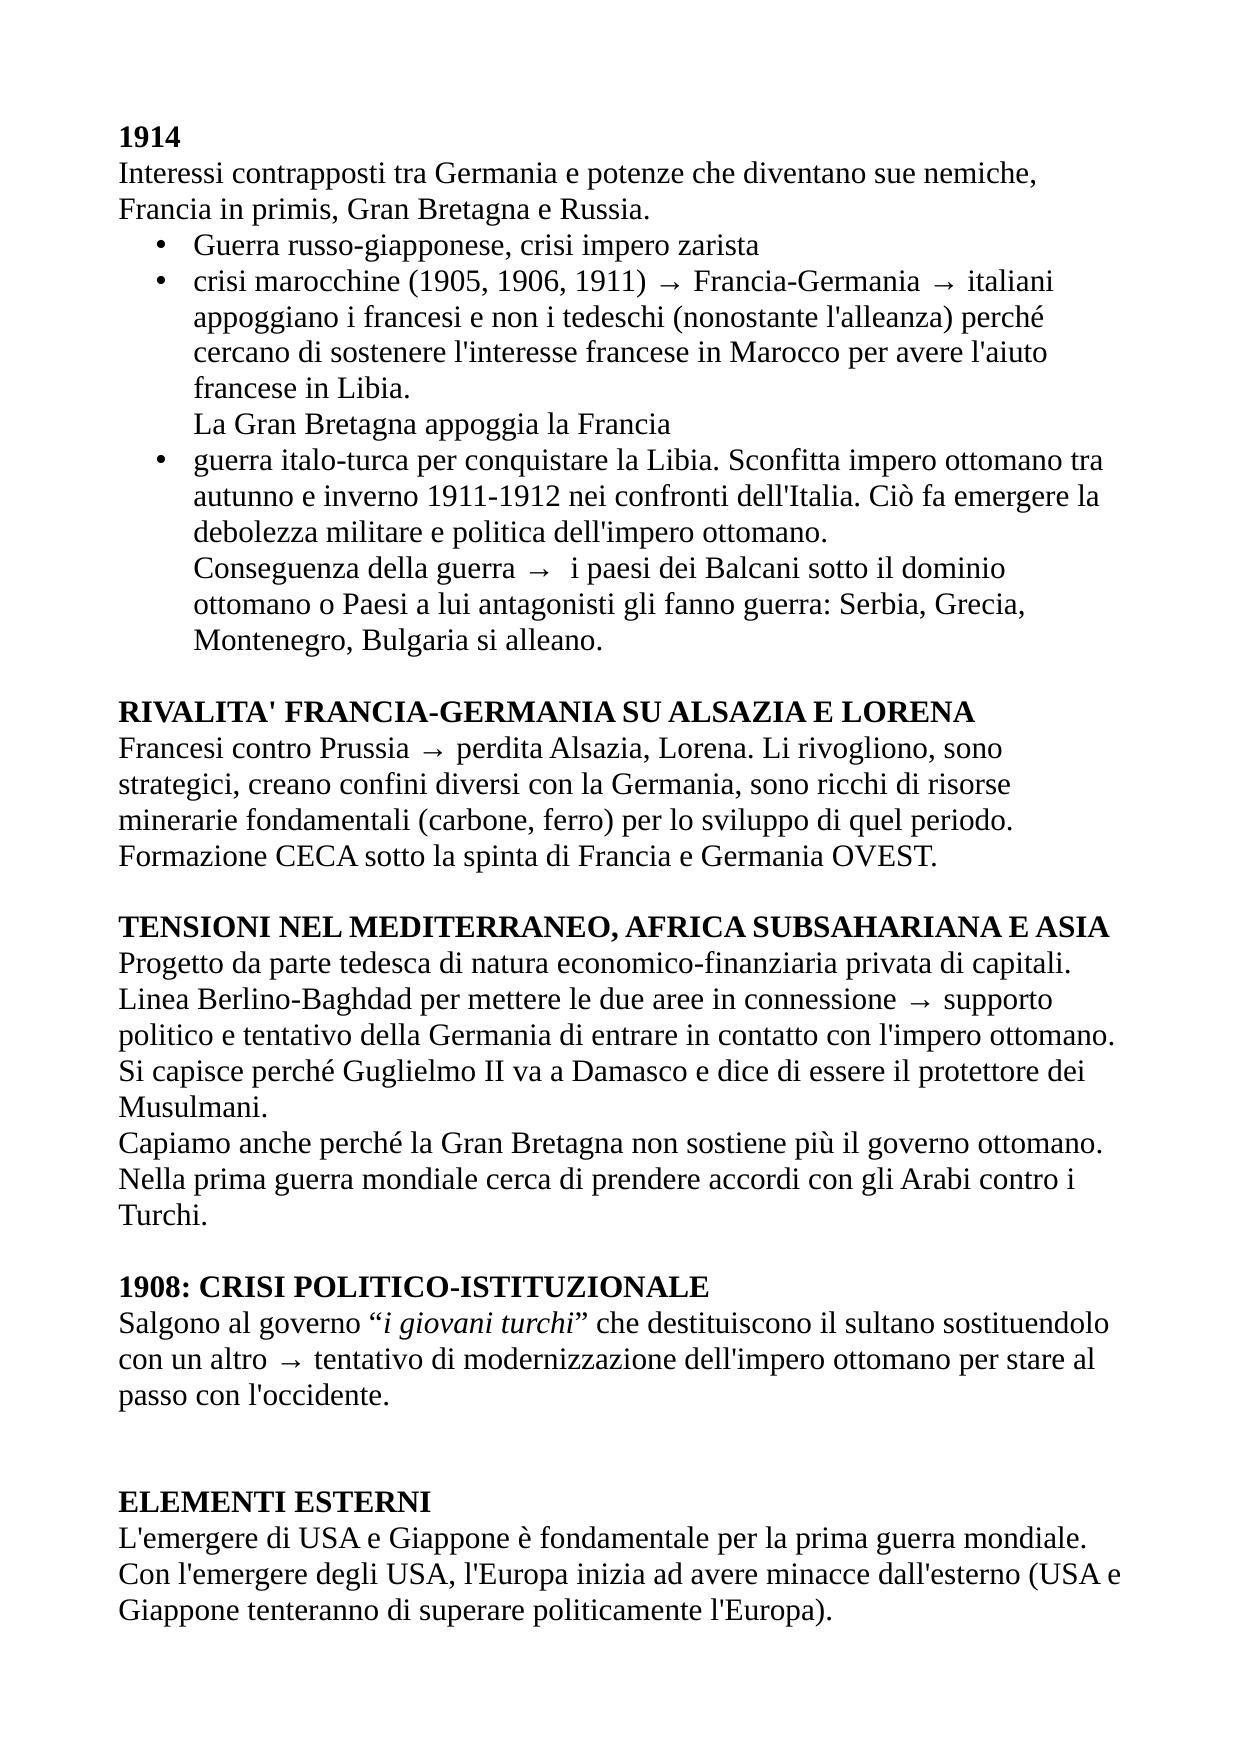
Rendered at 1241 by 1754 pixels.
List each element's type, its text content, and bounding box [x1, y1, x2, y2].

text RIVALITA' FRANCIA-GERMANIA SU ALSAZIA E LORENA [118, 693, 1122, 729]
text Linea Berlino-Baghdad per mettere le due aree in connessione → supporto politico e tentativo della Germania di entrare in contatto con l'impero ottomano. [118, 981, 1122, 1052]
text Si capisce perché Guglielmo II va a Damasco e dice di essere il protettore dei Musulmani. [118, 1052, 1122, 1124]
list La Gran Bretagna appoggia la Francia [156, 406, 1122, 442]
text Formazione CECA sotto la spinta di Francia e Germania OVEST. [118, 837, 1122, 873]
list guerra italo-turca per conquistare la Libia. Sconfitta impero ottomano tra autunno e inverno 1911-1912 nei confronti dell'Italia. Ciò fa emergere la debolezza militare e politica dell'impero ottomano. [156, 442, 1122, 549]
text Progetto da parte tedesca di natura economico-finanziaria privata di capitali. [118, 945, 1122, 981]
text 1914 [118, 118, 1122, 154]
text L'emergere di USA e Giappone è fondamentale per la prima guerra mondiale. [118, 1520, 1122, 1556]
text Salgono al governo “i giovani turchi” che destituiscono il sultano sostituendolo con un altro → tentativo di modernizzazione dell'impero ottomano per stare al passo con l'occidente. [118, 1304, 1122, 1412]
text Capiamo anche perché la Gran Bretagna non sostiene più il governo ottomano. Nella prima guerra mondiale cerca di prendere accordi con gli Arabi contro i Turchi. [118, 1124, 1122, 1232]
list Conseguenza della guerra → i paesi dei Balcani sotto il dominio ottomano o Paesi a lui antagonisti gli fanno guerra: Serbia, Grecia, Montenegro, Bulgaria si alleano. [156, 549, 1122, 657]
text TENSIONI NEL MEDITERRANEO, AFRICA SUBSAHARIANA E ASIA [118, 909, 1122, 945]
text Con l'emergere degli USA, l'Europa inizia ad avere minacce dall'esterno (USA e Giappone tenteranno di superare politicamente l'Europa). [118, 1556, 1122, 1627]
text 1908: CRISI POLITICO-ISTITUZIONALE [118, 1268, 1122, 1304]
list Guerra russo-giapponese, crisi impero zarista [156, 226, 1122, 262]
text Interessi contrapposti tra Germania e potenze che diventano sue nemiche, Francia in primis, Gran Bretagna e Russia. [118, 154, 1122, 226]
list crisi marocchine (1905, 1906, 1911) → Francia-Germania → italiani appoggiano i francesi e non i tedeschi (nonostante l'alleanza) perché cercano di sostenere l'interesse francese in Marocco per avere l'aiuto francese in Libia. [156, 262, 1122, 406]
text ELEMENTI ESTERNI [118, 1484, 1122, 1520]
text Francesi contro Prussia → perdita Alsazia, Lorena. Li rivogliono, sono strategici, creano confini diversi con la Germania, sono ricchi di risorse minerarie fondamentali (carbone, ferro) per lo sviluppo di quel periodo. [118, 729, 1122, 837]
